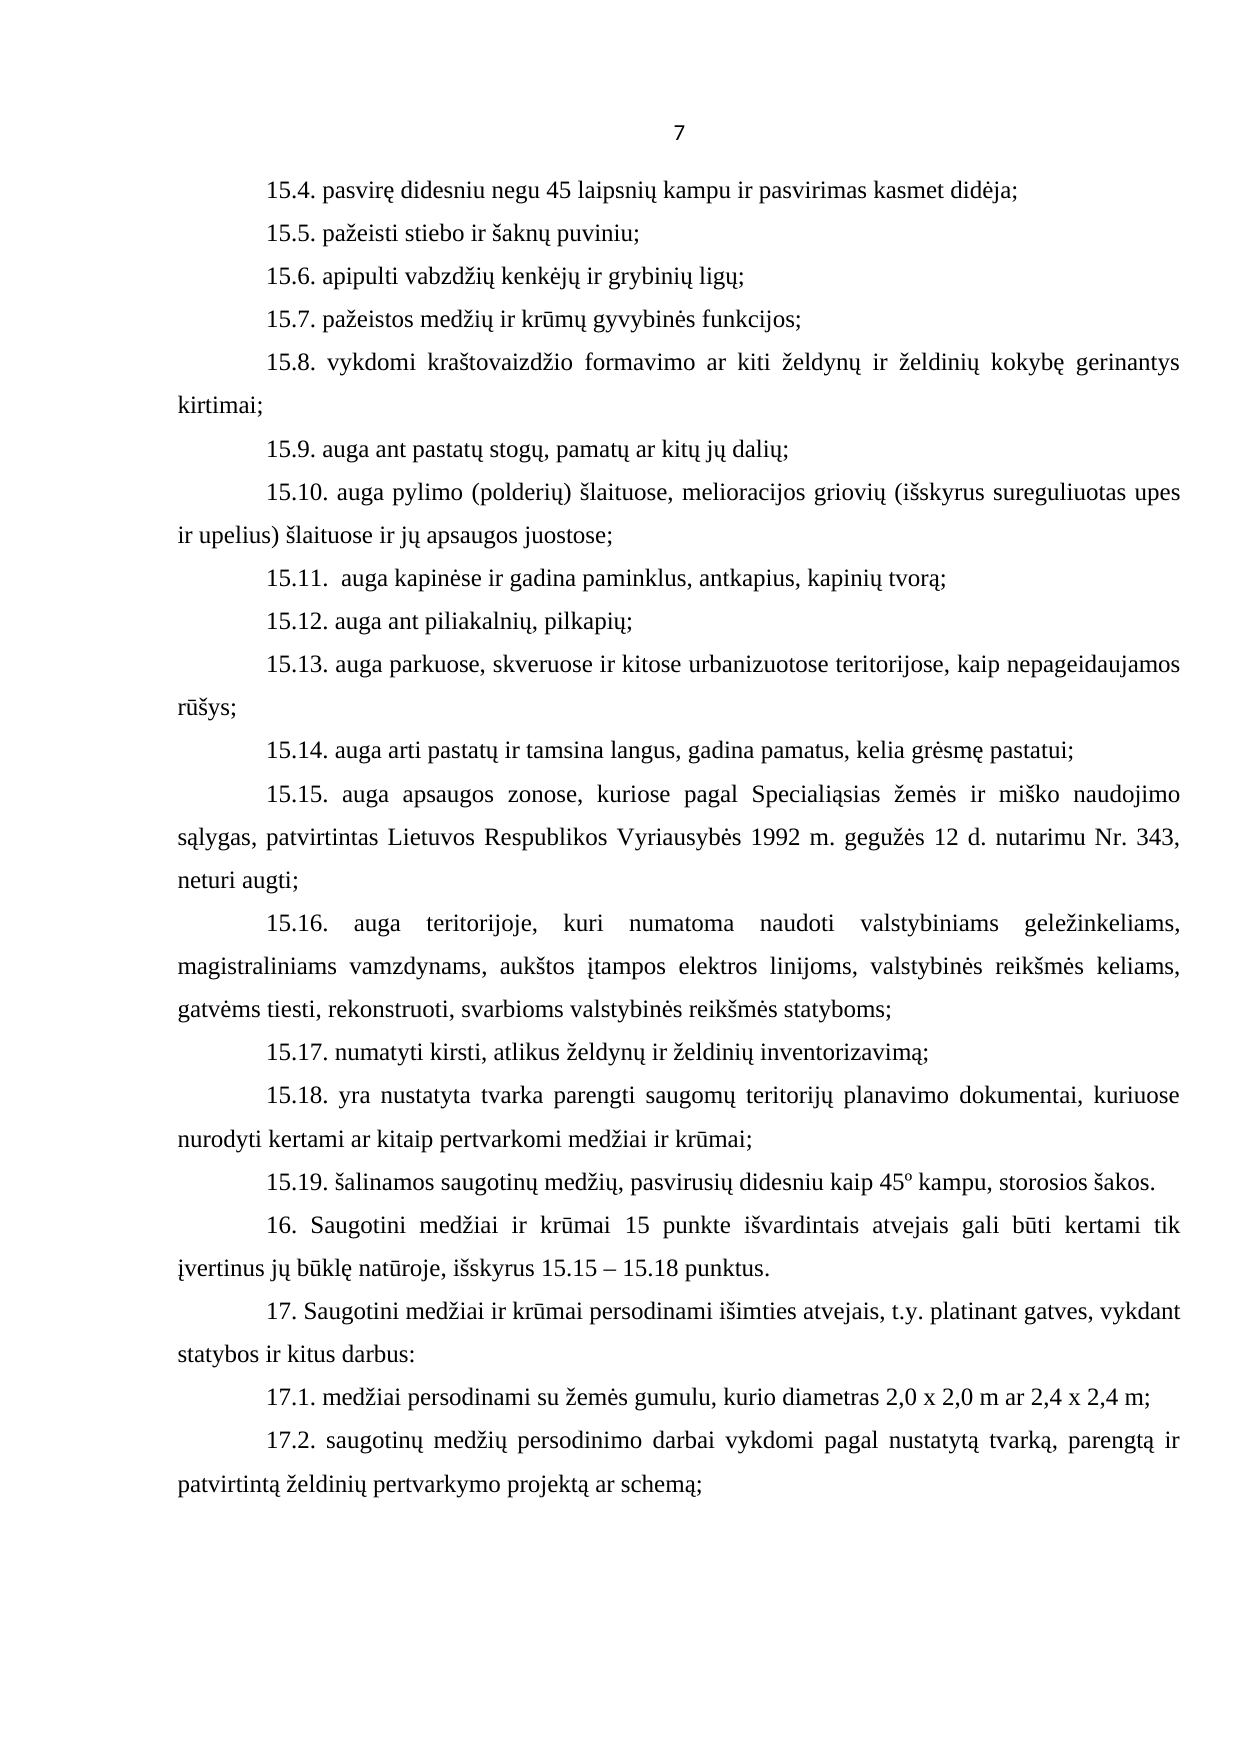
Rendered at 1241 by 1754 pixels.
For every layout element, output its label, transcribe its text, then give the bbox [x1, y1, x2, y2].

text 15.17. numatyti kirsti, atlikus želdynų ir želdinių inventorizavimą; [177, 1037, 1181, 1066]
text 15.11. auga kapinėse ir gadina paminklus, antkapius, kapinių tvorą; [177, 563, 1181, 592]
text 15.13. auga parkuose, skveruose ir kitose urbanizuotose teritorijose, kaip nepageidaujamos rūšys; [177, 649, 1181, 721]
text 15.16. auga teritorijoje, kuri numatoma naudoti valstybiniams geležinkeliams, magistraliniams vamzdynams, aukštos įtampos elektros linijoms, valstybinės reikšmės keliams, gatvėms tiesti, rekonstruoti, svarbioms valstybinės reikšmės statyboms; [177, 908, 1181, 1023]
text 15.4. pasvirę didesniu negu 45 laipsnių kampu ir pasvirimas kasmet didėja; [177, 175, 1181, 204]
text 17.1. medžiai persodinami su žemės gumulu, kurio diametras 2,0 x 2,0 m ar 2,4 x 2,4 m; [177, 1382, 1181, 1411]
text 15.14. auga arti pastatų ir tamsina langus, gadina pamatus, kelia grėsmę pastatui; [177, 736, 1181, 764]
text 15.19. šalinamos saugotinų medžių, pasvirusių didesniu kaip 45º kampu, storosios šakos. [177, 1167, 1181, 1196]
text 15.6. apipulti vabzdžių kenkėjų ir grybinių ligų; [177, 261, 1181, 290]
text 15.10. auga pylimo (polderių) šlaituose, melioracijos griovių (išskyrus sureguliuotas upes ir upelius) šlaituose ir jų apsaugos juostose; [177, 477, 1181, 549]
text 17.2. saugotinų medžių persodinimo darbai vykdomi pagal nustatytą tvarką, parengtą ir patvirtintą želdinių pertvarkymo projektą ar schemą; [177, 1426, 1181, 1497]
text 15.15. auga apsaugos zonose, kuriose pagal Specialiąsias žemės ir miško naudojimo sąlygas, patvirtintas Lietuvos Respublikos Vyriausybės 1992 m. gegužės 12 d. nutarimu Nr. 343, neturi augti; [177, 779, 1181, 894]
text 15.18. yra nustatyta tvarka parengti saugomų teritorijų planavimo dokumentai, kuriuose nurodyti kertami ar kitaip pertvarkomi medžiai ir krūmai; [177, 1081, 1181, 1152]
text 16. Saugotini medžiai ir krūmai 15 punkte išvardintais atvejais gali būti kertami tik įvertinus jų būklę natūroje, išskyrus 15.15 – 15.18 punktus. [177, 1210, 1181, 1282]
text 15.12. auga ant piliakalnių, pilkapių; [177, 606, 1181, 635]
text 15.8. vykdomi kraštovaizdžio formavimo ar kiti želdynų ir želdinių kokybę gerinantys kirtimai; [177, 347, 1181, 419]
text 15.7. pažeistos medžių ir krūmų gyvybinės funkcijos; [177, 304, 1181, 333]
text 15.5. pažeisti stiebo ir šaknų puviniu; [177, 218, 1181, 247]
text 15.9. auga ant pastatų stogų, pamatų ar kitų jų dalių; [177, 434, 1181, 462]
text 17. Saugotini medžiai ir krūmai persodinami išimties atvejais, t.y. platinant gatves, vykdant statybos ir kitus darbus: [177, 1296, 1181, 1368]
